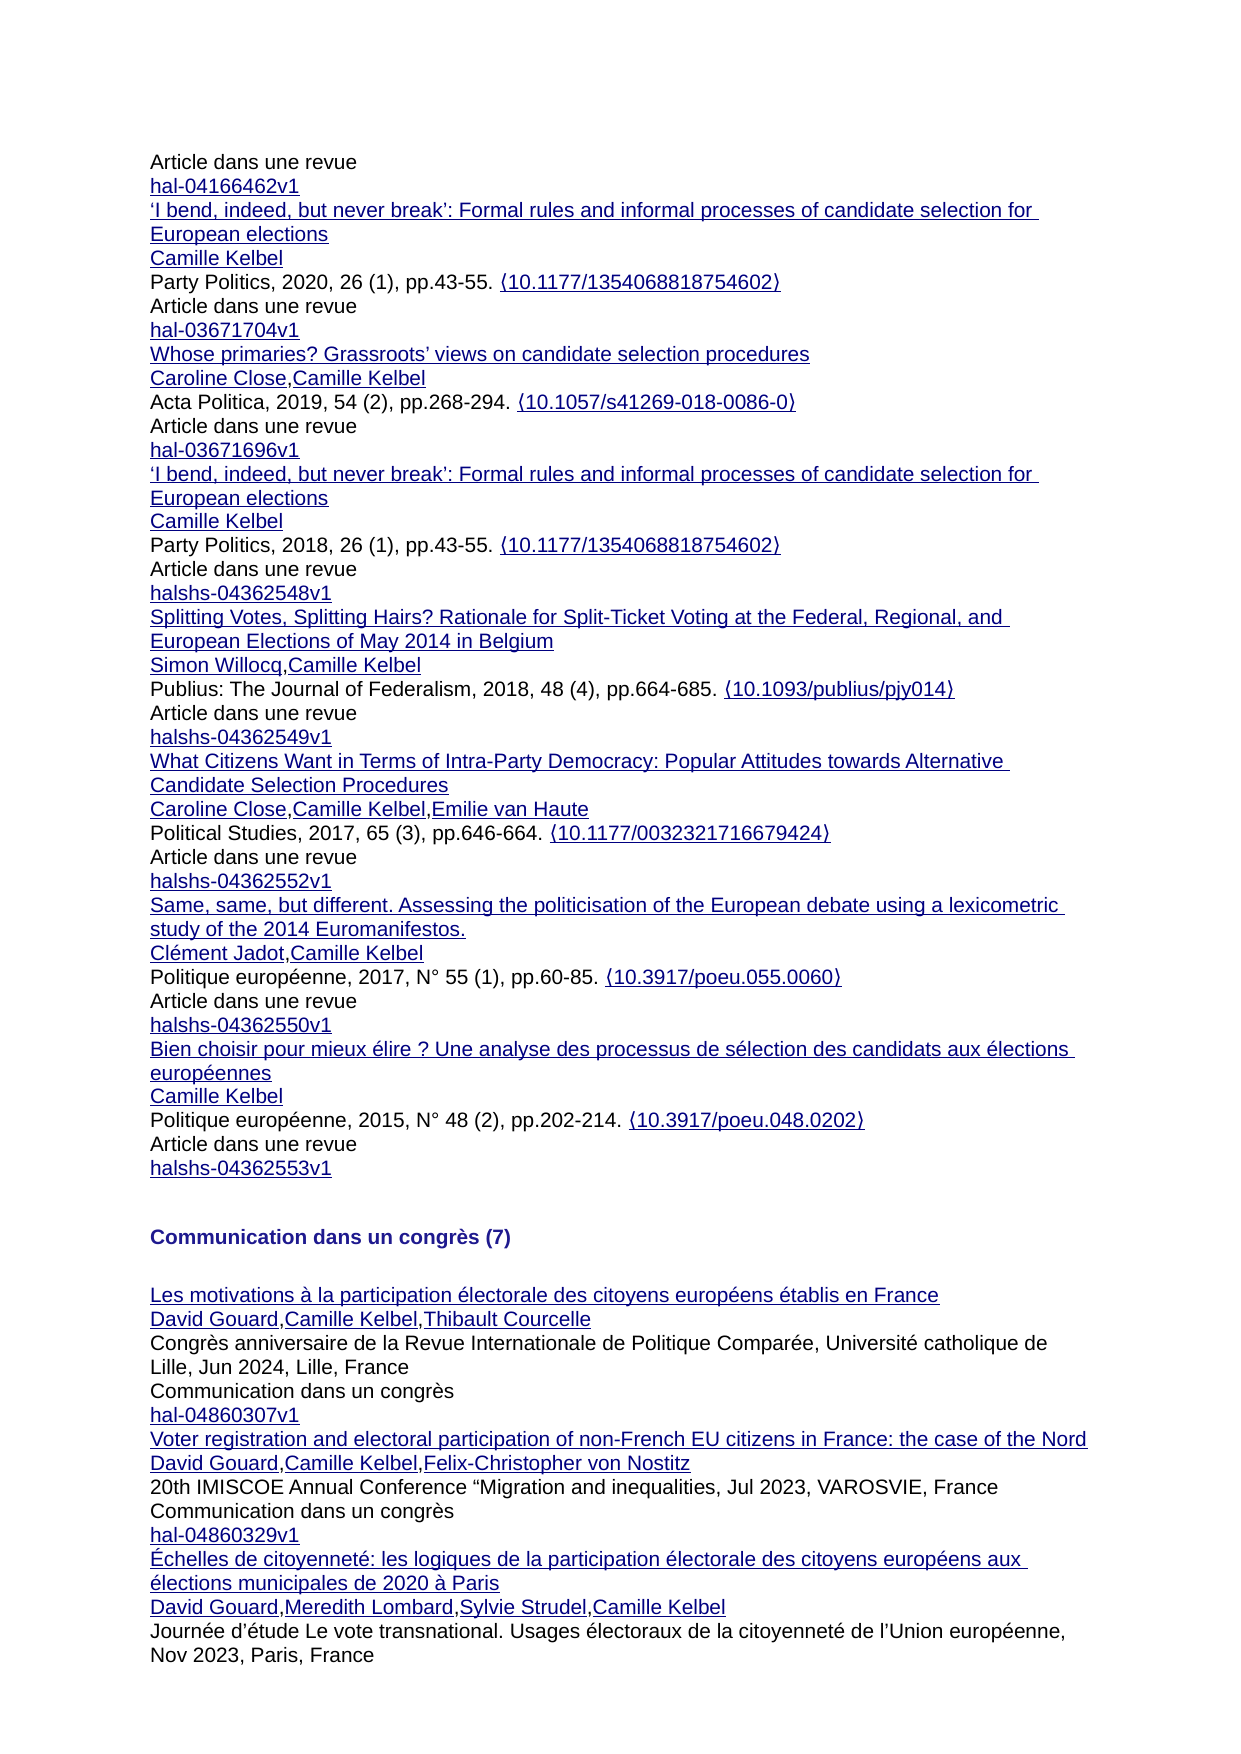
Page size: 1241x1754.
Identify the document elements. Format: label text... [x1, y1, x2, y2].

table_cell Splitting Votes, Splitting Hairs? Rationale for Split-Ticket Voting at the Federal, Regional, and European Elections of May 2014 in Belgium Simon Willocq,Camille Kelbel Publius: The Journal of Federalism, 2018, 48 (4), pp.664-685. ⟨10.1093/publius/pjy014⟩ Article dans une revue halshs-04362549v1 [150, 605, 1090, 749]
table_header Les motivations à la participation électorale des citoyens européens établis en France David Gouard,Camille Kelbel,Thibault Courcelle Congrès anniversaire de la Revue Internationale de Politique Comparée, Université catholique de Lille, Jun 2024, Lille, France Communication dans un congrès hal-04860307v1 [150, 1283, 1090, 1427]
table_cell Voter registration and electoral participation of non-French EU citizens in France: the case of the Nord David Gouard,Camille Kelbel,Felix-Christopher von Nostitz 20th IMISCOE Annual Conference “Migration and inequalities, Jul 2023, VAROSVIE, France Communication dans un congrès hal-04860329v1 [150, 1427, 1090, 1547]
table_cell Bien choisir pour mieux élire ? Une analyse des processus de sélection des candidats aux élections européennes Camille Kelbel Politique européenne, 2015, N° 48 (2), pp.202-214. ⟨10.3917/poeu.048.0202⟩ Article dans une revue halshs-04362553v1 [150, 1036, 1090, 1180]
table_cell Échelles de citoyenneté: les logiques de la participation électorale des citoyens européens aux élections municipales de 2020 à Paris David Gouard,Meredith Lombard,Sylvie Strudel,Camille Kelbel Journée d’étude Le vote transnational. Usages électoraux de la citoyenneté de l’Union européenne, Nov 2023, Paris, France [150, 1547, 1090, 1667]
subtitle Communication dans un congrès (7) [150, 1225, 1090, 1249]
table_cell ‘I bend, indeed, but never break’: Formal rules and informal processes of candidate selection for European elections Camille Kelbel Party Politics, 2020, 26 (1), pp.43-55. ⟨10.1177/1354068818754602⟩ Article dans une revue hal-03671704v1 [150, 198, 1090, 342]
table_cell Whose primaries? Grassroots’ views on candidate selection procedures Caroline Close,Camille Kelbel Acta Politica, 2019, 54 (2), pp.268-294. ⟨10.1057/s41269-018-0086-0⟩ Article dans une revue hal-03671696v1 [150, 342, 1090, 461]
table_cell ‘I bend, indeed, but never break’: Formal rules and informal processes of candidate selection for European elections Camille Kelbel Party Politics, 2018, 26 (1), pp.43-55. ⟨10.1177/1354068818754602⟩ Article dans une revue halshs-04362548v1 [150, 461, 1090, 605]
table_cell What Citizens Want in Terms of Intra-Party Democracy: Popular Attitudes towards Alternative Candidate Selection Procedures Caroline Close,Camille Kelbel,Emilie van Haute Political Studies, 2017, 65 (3), pp.646-664. ⟨10.1177/0032321716679424⟩ Article dans une revue halshs-04362552v1 [150, 749, 1090, 893]
table_cell Article dans une revue hal-04166462v1 [150, 150, 1090, 198]
table_cell Same, same, but different. Assessing the politicisation of the European debate using a lexicometric study of the 2014 Euromanifestos. Clément Jadot,Camille Kelbel Politique européenne, 2017, N° 55 (1), pp.60-85. ⟨10.3917/poeu.055.0060⟩ Article dans une revue halshs-04362550v1 [150, 893, 1090, 1036]
